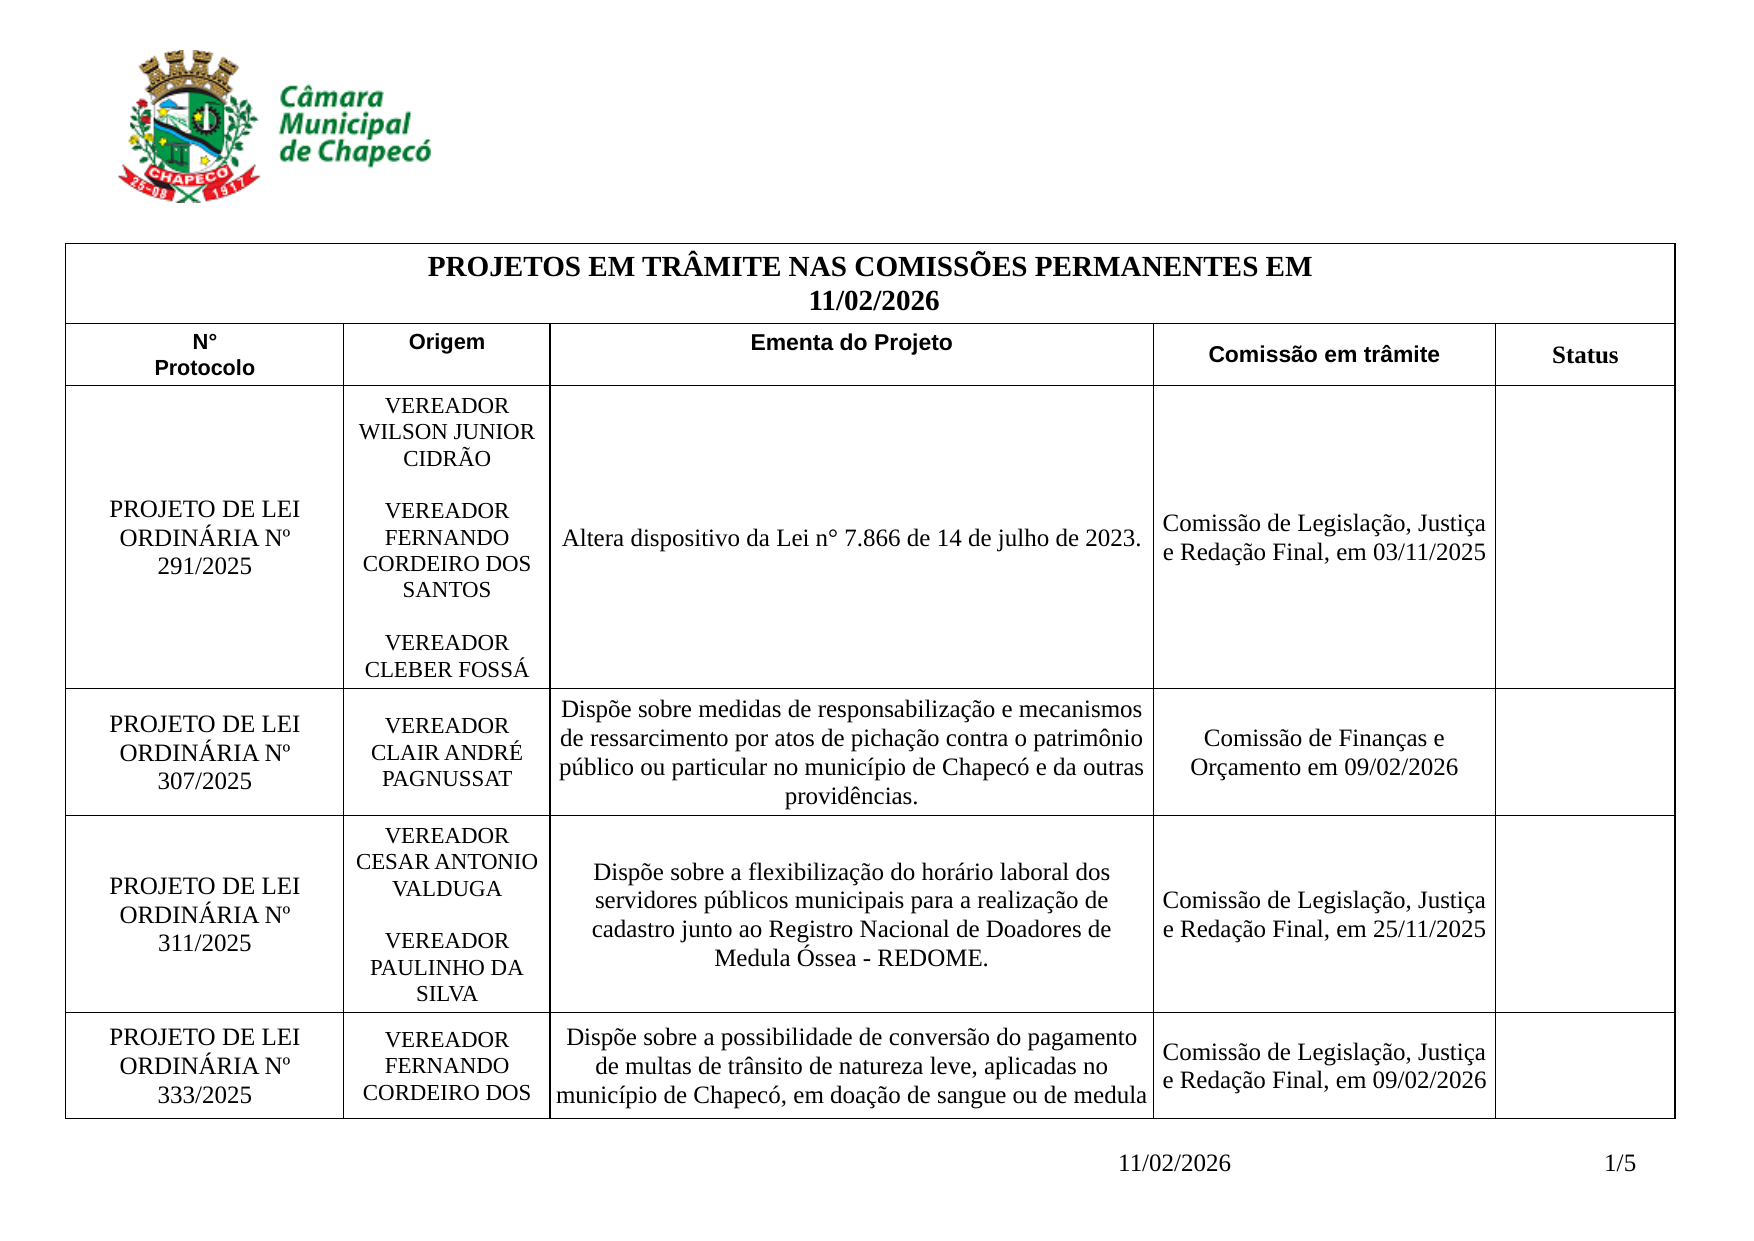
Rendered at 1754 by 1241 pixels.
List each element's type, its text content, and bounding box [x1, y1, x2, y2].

table_cell Origem [344, 324, 549, 385]
table_cell VEREADOR FERNANDO CORDEIRO DOS [344, 1013, 549, 1118]
table_cell VEREADOR CLAIR ANDRÉ PAGNUSSAT [344, 689, 549, 815]
table_cell [1496, 386, 1674, 688]
table_cell [1496, 689, 1674, 815]
table_cell [1496, 1013, 1674, 1118]
table_cell Ementa do Projeto [551, 324, 1153, 385]
table_cell Comissão em trâmite [1154, 324, 1495, 385]
table_cell PROJETO DE LEI ORDINÁRIA Nº 311/2025 [66, 816, 343, 1012]
table_header PROJETOS EM TRÂMITE NAS COMISSÕES PERMANENTES EM 11/02/2026 [66, 244, 1674, 322]
table_cell Dispõe sobre a flexibilização do horário laboral dos servidores públicos municipais para a realização de cadastro junto ao Registro Nacional de Doadores de Medula Óssea - REDOME. [551, 816, 1153, 1012]
table_cell N° Protocolo [66, 324, 343, 385]
table_cell PROJETO DE LEI ORDINÁRIA Nº 291/2025 [66, 386, 343, 688]
table_cell [1496, 816, 1674, 1012]
table_cell Dispõe sobre medidas de responsabilização e mecanismos de ressarcimento por atos de pichação contra o patrimônio público ou particular no município de Chapecó e da outras providências. [551, 689, 1153, 815]
table_cell PROJETO DE LEI ORDINÁRIA Nº 307/2025 [66, 689, 343, 815]
table_cell Altera dispositivo da Lei n° 7.866 de 14 de julho de 2023. [551, 386, 1153, 688]
picture [118, 50, 431, 203]
table_cell Comissão de Legislação, Justiça e Redação Final, em 03/11/2025 [1154, 386, 1495, 688]
table_cell Dispõe sobre a possibilidade de conversão do pagamento de multas de trânsito de natureza leve, aplicadas no município de Chapecó, em doação de sangue ou de medula [551, 1013, 1153, 1118]
table_cell Status [1496, 324, 1674, 385]
table_cell PROJETO DE LEI ORDINÁRIA Nº 333/2025 [66, 1013, 343, 1118]
table_cell VEREADOR WILSON JUNIOR CIDRÃO VEREADOR FERNANDO CORDEIRO DOS SANTOS VEREADOR CLEBER FOSSÁ [344, 386, 549, 688]
table_cell Comissão de Legislação, Justiça e Redação Final, em 09/02/2026 [1154, 1013, 1495, 1118]
table_cell VEREADOR CESAR ANTONIO VALDUGA VEREADOR PAULINHO DA SILVA [344, 816, 549, 1012]
table_cell Comissão de Finanças e Orçamento em 09/02/2026 [1154, 689, 1495, 815]
table_cell Comissão de Legislação, Justiça e Redação Final, em 25/11/2025 [1154, 816, 1495, 1012]
